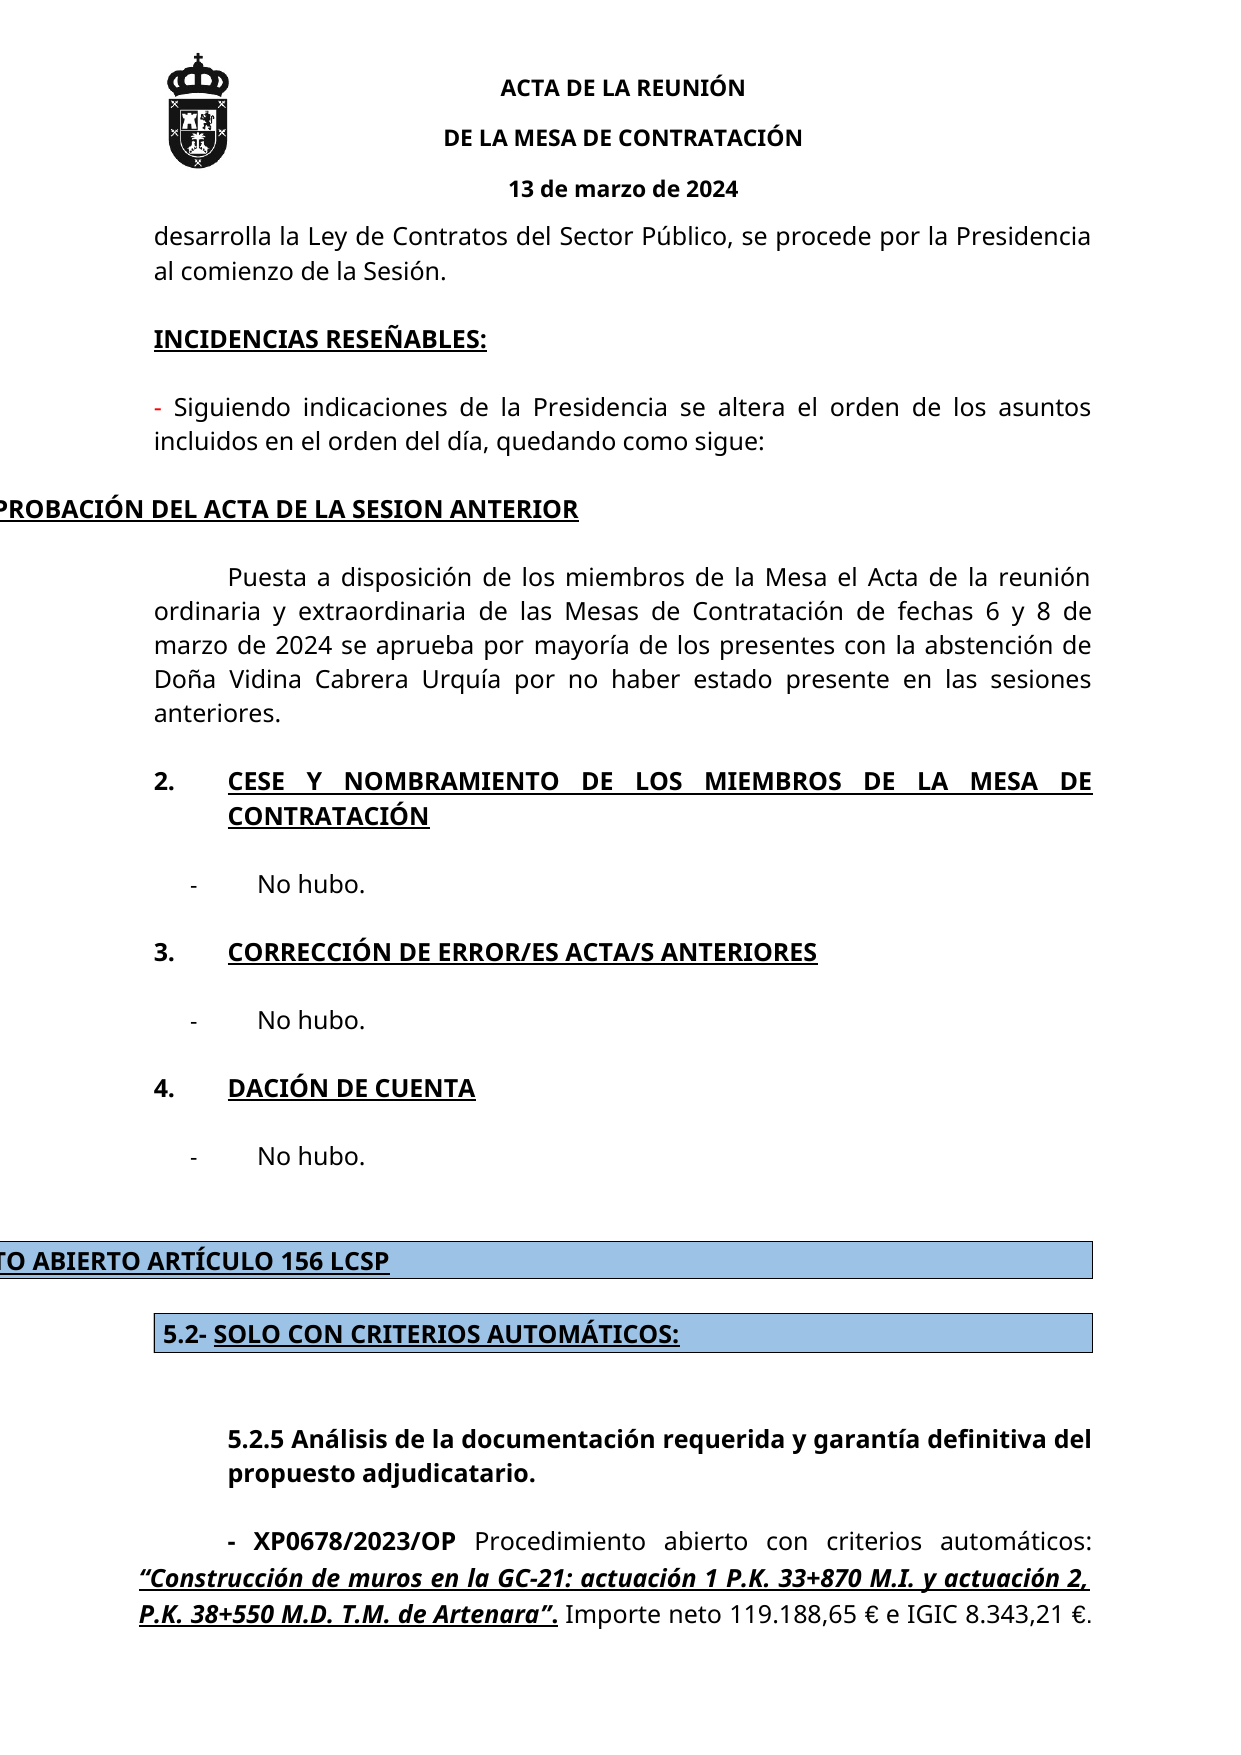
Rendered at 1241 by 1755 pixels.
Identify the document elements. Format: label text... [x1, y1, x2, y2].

list LECTURA Y APROBACIÓN DEL ACTA DE LA SESION ANTERIOR [0, 492, 1093, 526]
text desarrolla la Ley de Contratos del Sector Público, se procede por la Presidencia al comienzo de la Sesión. [153, 219, 1093, 287]
text 5.2- SOLO CON CRITERIOS AUTOMÁTICOS: [155, 1314, 1092, 1352]
text - XP0678/2023/OP Procedimiento abierto con criterios automáticos: “Construcción de muros en la GC-21: actuación 1 P.K. 33+870 M.I. y actuación 2, P.K. 38+550 M.D. T.M. de Artenara”. Importe neto 119.188,65 € e IGIC 8.343,21 €. [139, 1524, 1093, 1631]
text 5.2.5 Análisis de la documentación requerida y garantía definitiva del propuesto adjudicatario. [227, 1422, 1093, 1490]
list CORRECCIÓN DE ERROR/ES ACTA/S ANTERIORES [153, 934, 1093, 968]
list No hubo. [183, 1002, 1093, 1037]
text INCIDENCIAS RESEÑABLES: [153, 321, 1093, 355]
list No hubo. [183, 1139, 1093, 1173]
list CESE Y NOMBRAMIENTO DE LOS MIEMBROS DE LA MESA DE CONTRATACIÓN [153, 764, 1093, 832]
list PROCEDIMIENTO ABIERTO ARTÍCULO 156 LCSP [0, 1242, 1092, 1278]
list No hubo. [183, 866, 1093, 900]
text Puesta a disposición de los miembros de la Mesa el Acta de la reunión ordinaria y extraordinaria de las Mesas de Contratación de fechas 6 y 8 de marzo de 2024 se aprueba por mayoría de los presentes con la abstención de Doña Vidina Cabrera Urquía por no haber estado presente en las sesiones anteriores. [153, 560, 1093, 730]
text - Siguiendo indicaciones de la Presidencia se altera el orden de los asuntos incluidos en el orden del día, quedando como sigue: [153, 389, 1093, 457]
list DACIÓN DE CUENTA [153, 1071, 1093, 1105]
